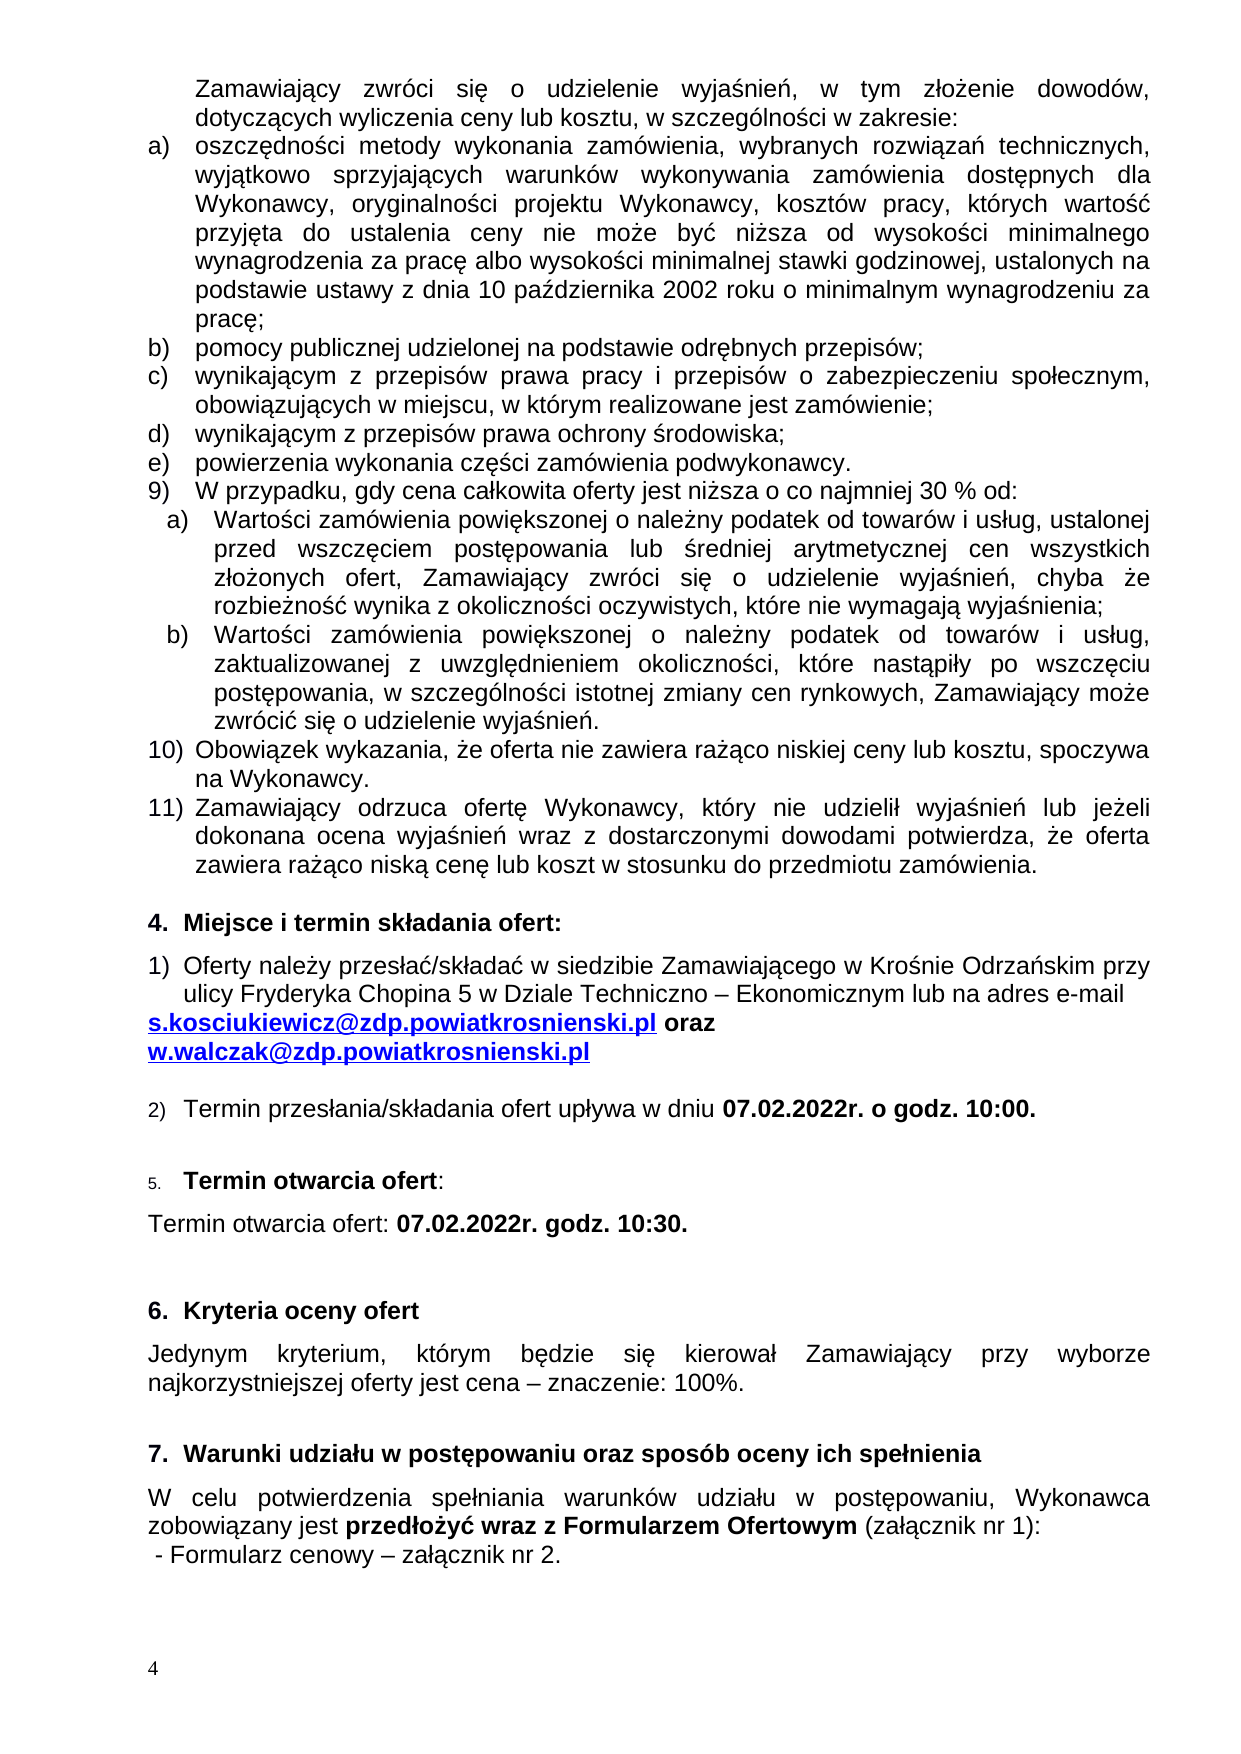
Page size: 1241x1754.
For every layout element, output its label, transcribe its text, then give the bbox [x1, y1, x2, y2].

list Obowiązek wykazania, że oferta nie zawiera rażąco niskiej ceny lub kosztu, spoczywa na Wykonawcy. [148, 735, 1152, 793]
list Zamawiający odrzuca ofertę Wykonawcy, który nie udzielił wyjaśnień lub jeżeli dokonana ocena wyjaśnień wraz z dostarczonymi dowodami potwierdza, że oferta zawiera rażąco niską cenę lub koszt w stosunku do przedmiotu zamówienia. [148, 793, 1152, 879]
list Wartości zamówienia powiększonej o należny podatek od towarów i usług, zaktualizowanej z uwzględnieniem okoliczności, które nastąpiły po wszczęciu postępowania, w szczególności istotnej zmiany cen rynkowych, Zamawiający może zwrócić się o udzielenie wyjaśnień. [166, 620, 1152, 735]
text Jedynym kryterium, którym będzie się kierował Zamawiający przy wyborze najkorzystniejszej oferty jest cena – znaczenie: 100%. [148, 1339, 1152, 1396]
list Miejsce i termin składania ofert: [148, 908, 1152, 936]
list Termin przesłania/składania ofert upływa w dniu 07.02.2022r. o godz. 10:00. [148, 1094, 1152, 1123]
list powierzenia wykonania części zamówienia podwykonawcy. [148, 448, 1152, 476]
list oszczędności metody wykonania zamówienia, wybranych rozwiązań technicznych, wyjątkowo sprzyjających warunków wykonywania zamówienia dostępnych dla Wykonawcy, oryginalności projektu Wykonawcy, kosztów pracy, których wartość przyjęta do ustalenia ceny nie może być niższa od wysokości minimalnego wynagrodzenia za pracę albo wysokości minimalnej stawki godzinowej, ustalonych na podstawie ustawy z dnia 10 października 2002 roku o minimalnym wynagrodzeniu za pracę; [148, 131, 1152, 333]
list Zamawiający zwróci się o udzielenie wyjaśnień, w tym złożenie dowodów, dotyczących wyliczenia ceny lub kosztu, w szczególności w zakresie: [148, 74, 1152, 131]
text - Formularz cenowy – załącznik nr 2. [148, 1540, 1152, 1569]
list Termin otwarcia ofert: [148, 1166, 1152, 1195]
text W celu potwierdzenia spełniania warunków udziału w postępowaniu, Wykonawca zobowiązany jest przedłożyć wraz z Formularzem Ofertowym (załącznik nr 1): [148, 1483, 1152, 1540]
list pomocy publicznej udzielonej na podstawie odrębnych przepisów; [148, 333, 1152, 361]
list wynikającym z przepisów prawa ochrony środowiska; [148, 419, 1152, 448]
list wynikającym z przepisów prawa pracy i przepisów o zabezpieczeniu społecznym, obowiązujących w miejscu, w którym realizowane jest zamówienie; [148, 361, 1152, 419]
text Termin otwarcia ofert: 07.02.2022r. godz. 10:30. [148, 1209, 1152, 1238]
list Oferty należy przesłać/składać w siedzibie Zamawiającego w Krośnie Odrzańskim przy ulicy Fryderyka Chopina 5 w Dziale Techniczno – Ekonomicznym lub na adres e-mail [148, 951, 1152, 1008]
list Warunki udziału w postępowaniu oraz sposób oceny ich spełnienia [148, 1439, 1152, 1468]
list Kryteria oceny ofert [148, 1296, 1152, 1324]
list W przypadku, gdy cena całkowita oferty jest niższa o co najmniej 30 % od: [148, 476, 1152, 505]
text s.kosciukiewicz@zdp.powiatkrosnienski.pl oraz w.walczak@zdp.powiatkrosnienski.pl [148, 1008, 1152, 1066]
list Wartości zamówienia powiększonej o należny podatek od towarów i usług, ustalonej przed wszczęciem postępowania lub średniej arytmetycznej cen wszystkich złożonych ofert, Zamawiający zwróci się o udzielenie wyjaśnień, chyba że rozbieżność wynika z okoliczności oczywistych, które nie wymagają wyjaśnienia; [166, 505, 1152, 620]
